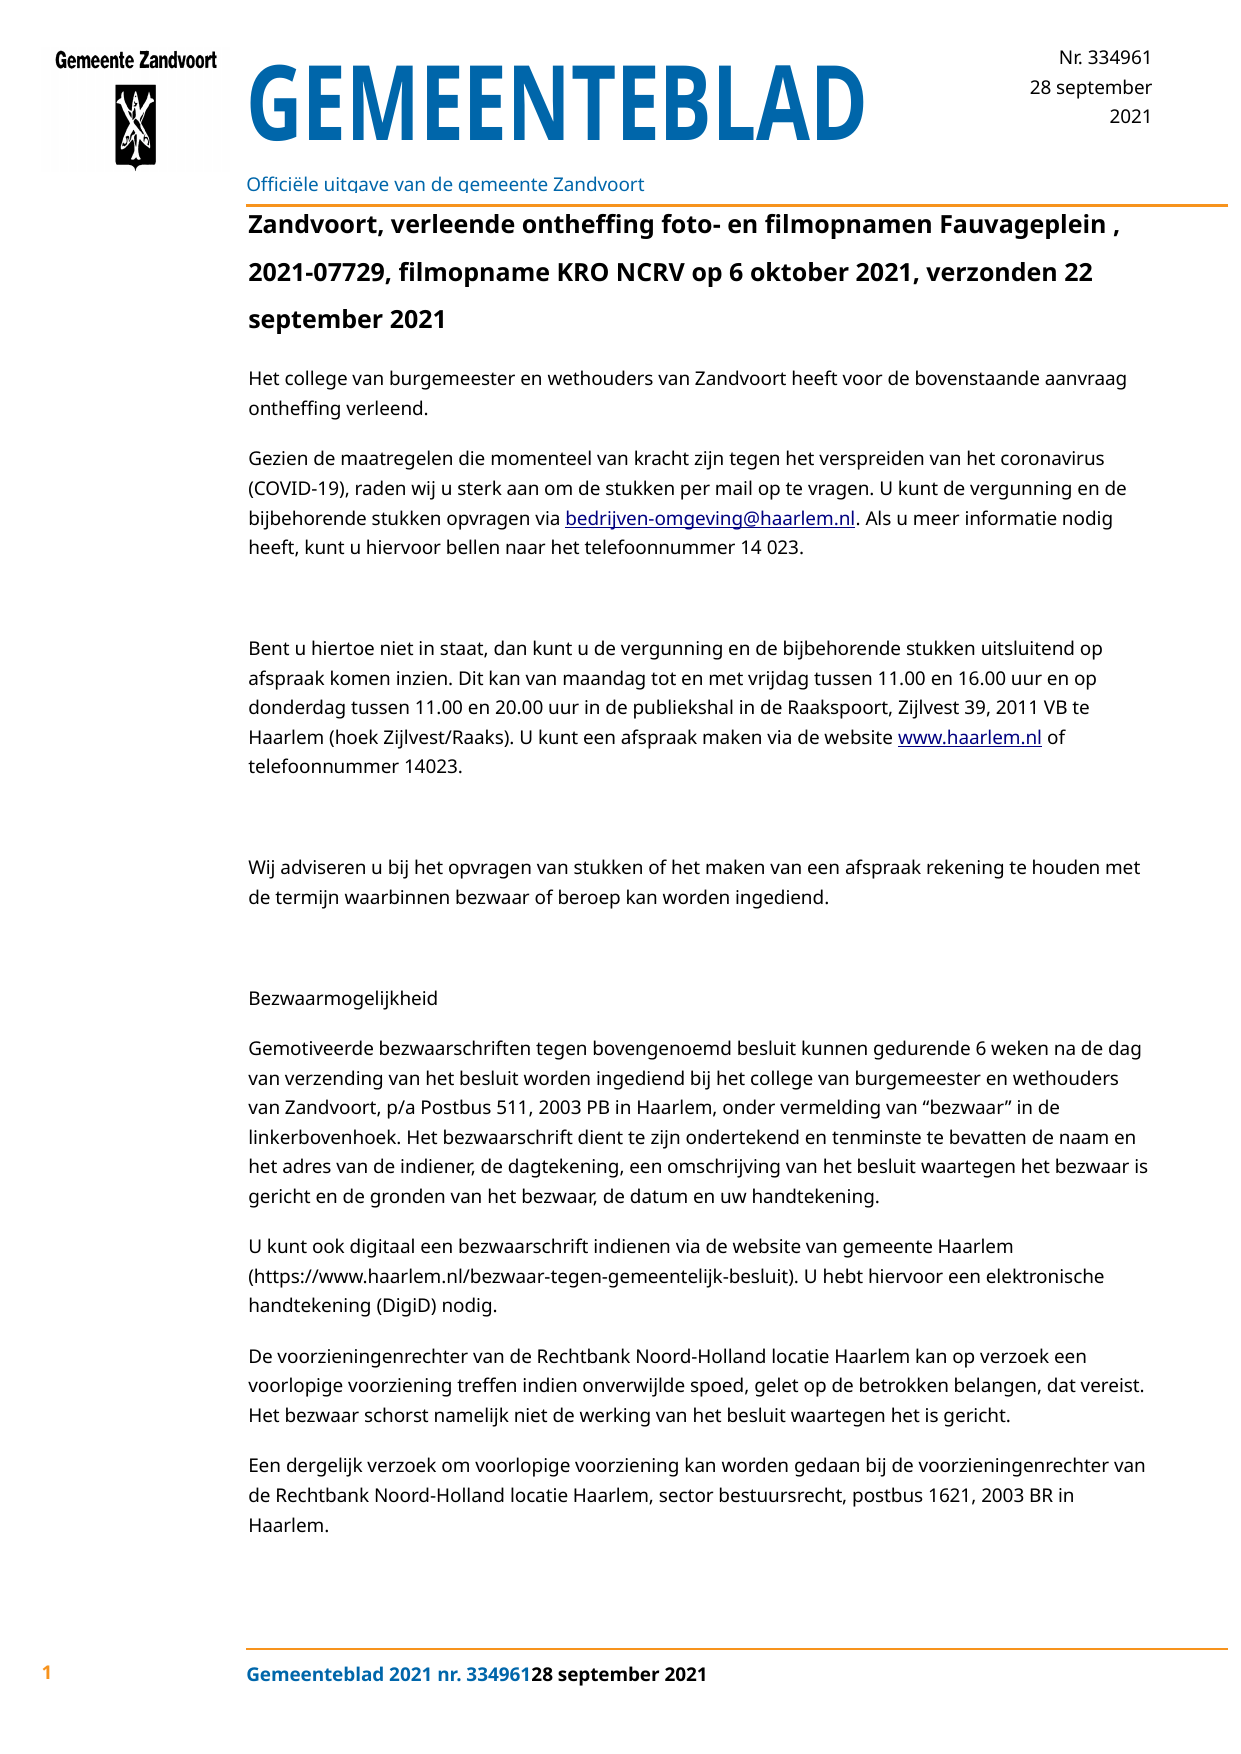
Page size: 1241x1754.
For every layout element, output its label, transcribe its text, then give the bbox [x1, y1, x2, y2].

text Het college van burgemeester en wethouders van Zandvoort heeft voor de bovenstaande aanvraag ontheffing verleend. [248, 366, 1152, 421]
text Gemotiveerde bezwaarschriften tegen bovengenoemd besluit kunnen gedurende 6 weken na de dag van verzending van het besluit worden ingediend bij het college van burgemeester en wethouders van Zandvoort, p/a Postbus 511, 2003 PB in Haarlem, onder vermelding van “bezwaar” in de linkerbovenhoek. Het bezwaarschrift dient te zijn ondertekend en tenminste te bevatten de naam en het adres van de indiener, de dagtekening, een omschrijving van het besluit waartegen het bezwaar is gericht en de gronden van het bezwaar, de datum en uw handtekening. [248, 1035, 1152, 1209]
text De voorzieningenrechter van de Rechtbank Noord-Holland locatie Haarlem kan op verzoek een voorlopige voorziening treffen indien onverwijlde spoed, gelet op de betrokken belangen, dat vereist. Het bezwaar schorst namelijk niet de werking van het besluit waartegen het is gericht. [248, 1343, 1152, 1428]
text Bent u hiertoe niet in staat, dan kunt u de vergunning en de bijbehorende stukken uitsluitend op afspraak komen inzien. Dit kan van maandag tot en met vrijdag tussen 11.00 en 16.00 uur en op donderdag tussen 11.00 en 20.00 uur in de publiekshal in de Raakspoort, Zijlvest 39, 2011 VB te Haarlem (hoek Zijlvest/Raaks). U kunt een afspraak maken via de website www.haarlem.nl of telefoonnummer 14023. [248, 635, 1152, 779]
text Wij adviseren u bij het opvragen van stukken of het maken van een afspraak rekening te houden met de termijn waarbinnen bezwaar of beroep kan worden ingediend. [248, 854, 1152, 909]
text Bezwaarmogelijkheid [248, 985, 1152, 1010]
text Gezien de maatregelen die momenteel van kracht zijn tegen het verspreiden van het coronavirus (COVID-19), raden wij u sterk aan om de stukken per mail op te vragen. U kunt de vergunning en de bijbehorende stukken opvragen via bedrijven-omgeving@haarlem.nl. Als u meer informatie nodig heeft, kunt u hiervoor bellen naar het telefoonnummer 14 023. [248, 446, 1152, 560]
text Een dergelijk verzoek om voorlopige voorziening kan worden gedaan bij de voorzieningenrechter van de Rechtbank Noord-Holland locatie Haarlem, sector bestuursrecht, postbus 1621, 2003 BR in Haarlem. [248, 1453, 1152, 1537]
text Zandvoort, verleende ontheffing foto- en filmopnamen Fauvageplein , 2021-07729, filmopname KRO NCRV op 6 oktober 2021, verzonden 22 september 2021 [248, 207, 1152, 336]
picture [41, 47, 231, 172]
text U kunt ook digitaal een bezwaarschrift indienen via de website van gemeente Haarlem (https://www.haarlem.nl/bezwaar-tegen-gemeentelijk-besluit). U hebt hiervoor een elektronische handtekening (DigiD) nodig. [248, 1233, 1152, 1318]
